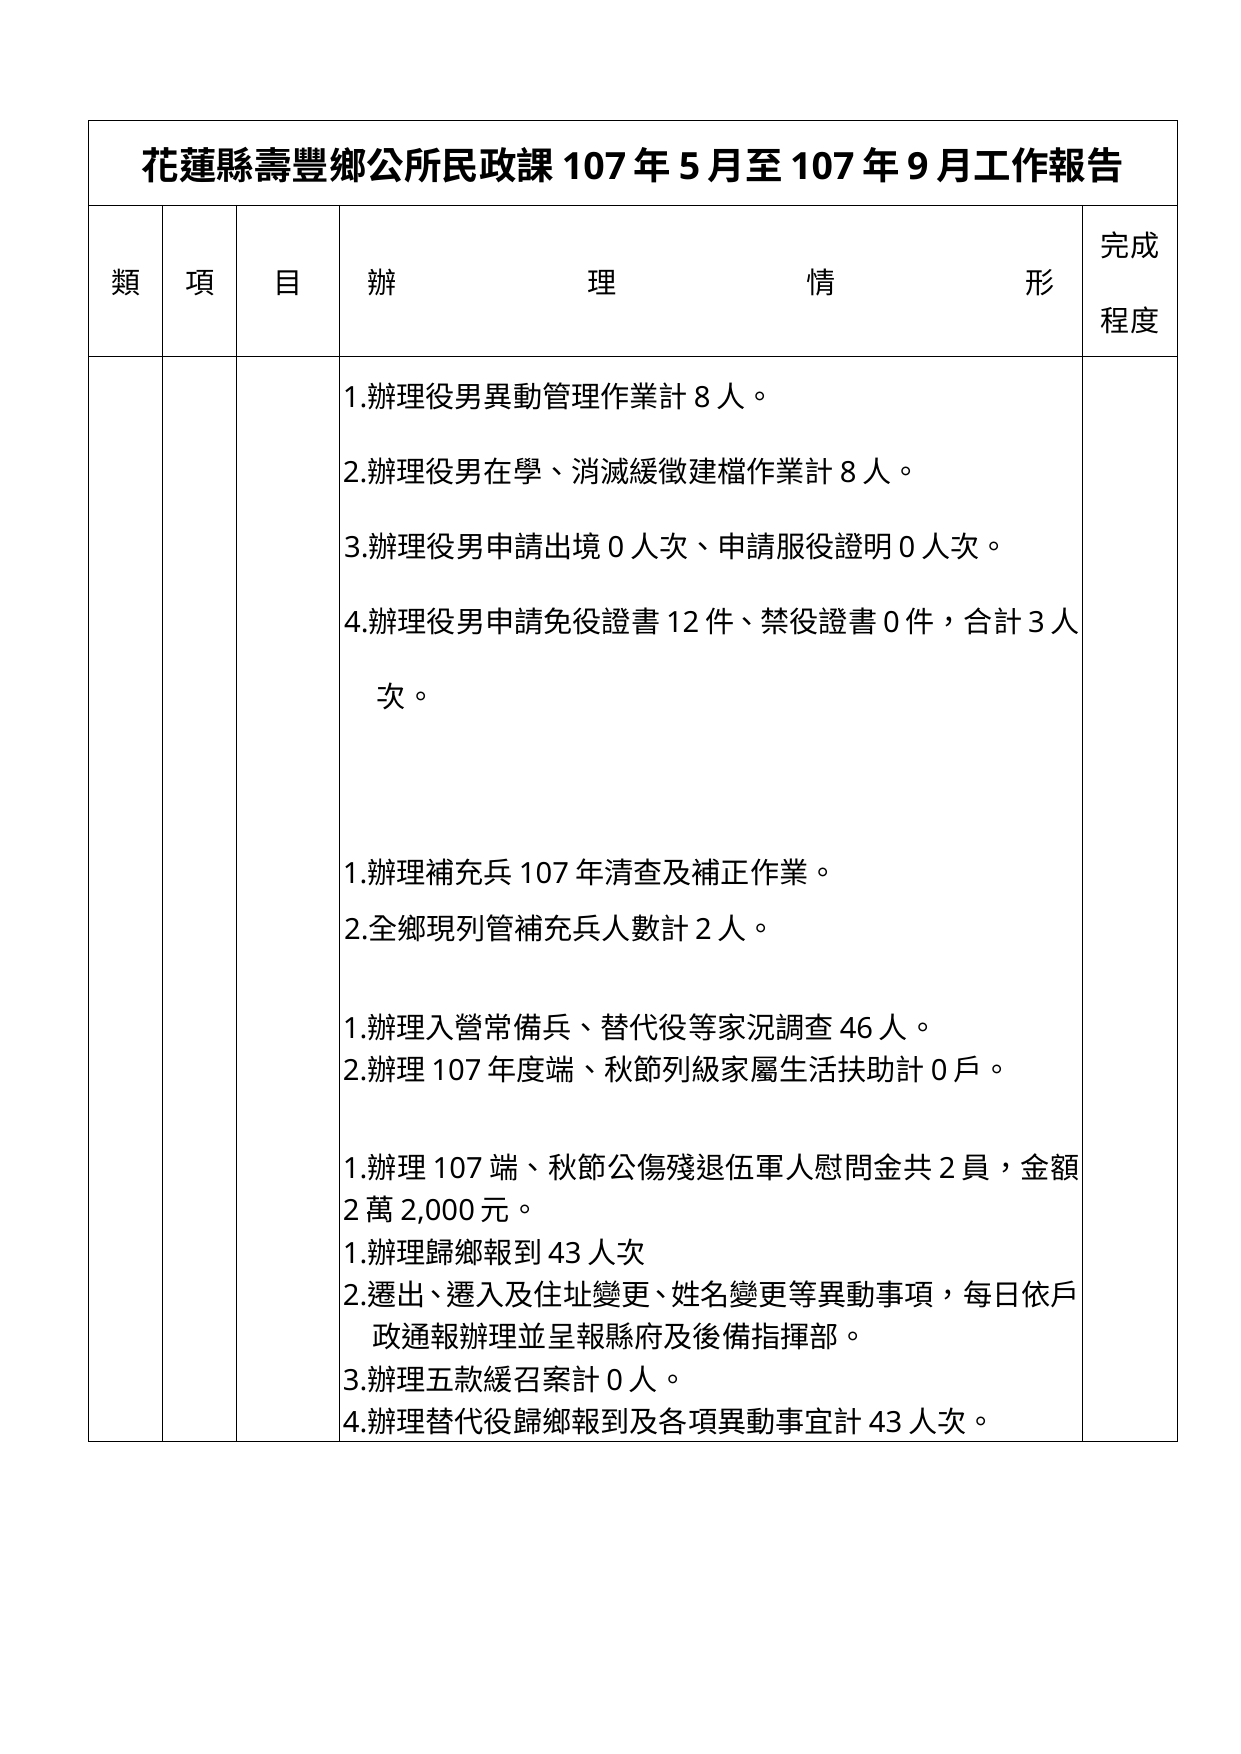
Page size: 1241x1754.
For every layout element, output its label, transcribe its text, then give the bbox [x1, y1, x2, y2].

table_cell [1083, 357, 1177, 1441]
table_cell 類 [89, 206, 162, 356]
table_cell 1.發揮村里組織功能、提升自我管理，加強辦理村辦公處 業務督導考核並貫徹村幹事服勤要點，提昇為民服務品 質。 2.督促各村每年召開二次村鄰長工作會報。 3.執行15村村里基層工作經費，107年度縣府每村14萬 8,000元，本所編列每村各5萬元。 4.辦理鄰長任期內死亡遺族慰問金1萬元發放事宜，計豐 山村2件、豐裡村、水璉村及平和村各1件。 5.辦理20屆村長107年度保險費補助3件計4萬1,004元，健檢費補助4件計4萬4,838元。 6.申請村長福利互助醫療補助案，溪口村長醫療補助1件、壽豐村長醫療補助1件、志學村長眷屬喪葬補助1件。 7.花蓮蓮縣政府補助樹湖米棧村活動中心興建工程設計規劃費及請照作業費計187萬元 8.國家發展委員會同意將樹湖米棧村活動中心興建工程同意列為C類經費2,400萬元，花東基金及中央補助90%，本鄉自籌配合款10%計240萬元。 1.申請花蓮縣政府補助經費及配合自籌款辦理107年度村鄰長政令宣導暨文康活動，於107年5月16-18日南台灣三日行。 2.轉發花蓮縣政府補助全鄉255人鄰長為民服務費4-9 月份二季計76萬5,000元。(每人每月500元) 1.每月第一、三週的星期一召開村幹事工作會報反應各村問題。 2.辦理各村鄰戶、行政區域調整及道路命名。 1.107年地方公職人員(五合一)選舉.受理候選人登記及審 查資格作業。 1.加強宣導鼓勵民眾參與。 2.輔導各協會強化守望相助能力及組織功能。 3.協助建立完善警報系統，維護社會治安防止暴力犯罪。 1.選定本鄉鹽寮社區發展協會作為107年度縣府評鑑社區，評鑑日期為107年4月19日，經評鑑後本所維持原評等為乙等、該社會發展協會評等為中間值。 2.定於107年7月份召開「花蓮縣壽豐鄉107年度社區發展協會幹部研習暨長期照顧服務講座」，會中由本所社區業務承辦人及本鄉衛生所同仁針對講座內容進行說明；另講座邀請本鄉各社區發展協會幹部及本鄉對長期照顧服務有興趣之團體參加，藉此提昇社區服務功能以及熟悉、瞭解長照政策。 4.爭取縣府補助本鄉月眉社區活動中心油漆工程費共計新臺幣4萬2,000元整，業於8月份核銷完竣。 5.爭取縣府補助本鄉米棧社區發展協會辦公室文書處理設備共計新臺幣4萬5,000元整（購置噴墨彩色印表機、辦公椅、七斗辦公桌及桌上型電腦），業於8月份核銷完竣。 6.精神倫理建設（鄉土文化民俗技藝之維護與發揚）。 1.107年4月至107年9月止，調解成立20件、調解不成 立25件，尚在調解中7件、合計調解案件受理計52件。 2.依據花蓮地檢署轉介辦理「緩起訴處分義務勞務執行 案」，本所協助本鄉民眾完成義務勞務執行3件。 3.協助民眾辦理法律扶助、諮商、非訟事件等民眾請託， 協助提供資料或轉介相關單位以解民困。 1.辦理8月23日吳全納骨堂中元節普渡法會活動。 2.辦理8月11日、9月9日中元節普渡開、關門儀式。 3.辦理9月8日壽豐公墓中元節普渡大眾廟法會。 4.辦理9月8日水璉公墓中元節普渡法會活動。 5.辦理9月5日路祭法會活動。 6.辦理申請遷葬證明書案計 6件。 7.辦理公墓管理申請公墓設施及納骨堂使用案件。 (1)公墓設施使用申請案件計9件。 (2)納骨堂使用申請案件計56件。 8.墓地、納骨堂規費收入如下： 5月:52萬4,400元。 6月:49萬9,600元。 7月:21萬2,800元。 8月:20萬7,600元。 9月:13萬1,600元。 合計:157萬6,000元。 1.辦理寺廟管理、組織章程、信徒大會等報請縣府核備工 作。 2.協助輔導寺廟合法化及各寺廟函轉通知。 3.辦理花蓮縣107年度全面換領寺廟登記證作業報府核備 。 1.107年7月9日瑪麗亞颱風成立災害應變中心防颱工作災害防救業務。 2.107年9月14日山竹颱風成立災害應變中心防颱工作災害防救業務務。 3. 107年8月15日配合消防局辦理應變管理資訊系統（EMIC）災情演練。 4.防災防救業務工作整備。 1.辦理107年5月7日度本鄉民防團隊教育訓練。 2.辦理107年度慶祝警察節活動慰問轄內警察人員。 1.107年5月10日（星期四）慶祝護士節致贈本鄉學校及衛生所護理人員禮品。 2.107年5月11日(星期五)上午9點到11點辦理本鄉母親節表揚模範母親及婆媳代表活動，本鄉推薦樹湖村李潘阿新為本鄉模範母親代表、推薦平和村模範婆媳李阿嬌、溫秀珍為本鄉模範婆媳代表。 3.107年6月畢業季致贈禮品鼓勵畢業生。 4.107年7月27日(星期五)上午9點到11點辦理本鄉父親節表揚模範父親代表活動，本鄉推薦水璉村劉文龍為本鄉模範父親代表。 5.107年9月12日（星期三）上午8時30分辦理鄉內語文暨寫作競賽。 6.107年9月21日(星期五)下午17時30分辦理慶祝107年中秋月圓人團圓聯歡活動，邀請6位歌星、9團在地團體表演。 7.107年9月19日（星期三）本所補助壽豐鄉教育會辦理壽豐鄉愛心模範教師表揚活動。 1.本所補助本鄉樹湖社區發展協會107年肉粽飄香慶端陽活動經費2萬元。 2.本所補助本鄉水璉社區發展協會辦理107年母親節溫馨五月情活動經費2萬元。 3.本所補助花蓮縣華德福教育學會辦理社區有教室、親子玩共學~~壽豐與華德福教育的美麗相遇計畫經費1萬元。 4.本所補助本鄉壽農社區發展協會辦理107年度社區知性活絡觀摩活動經費2萬5,000元。 5.本所補助平和吳全社區發展協會辦理107年度社區參訪活動經費2萬元。 6.本所補助本鄉壽豐社區發展協會辦理107年度社區參訪活動經費2萬元。 7.本所補助本鄉婦女會辦理107年萬粽齊聚慶端午經費8萬元。 8.本所補助本鄉志學社區發展協會辦理志學社區2018年粽葉飄香慶端午活動經費2萬元。 9.本所補助本鄉月眉社區發展協會辦理107年度『支持月眉部落自組月眉村隊龍舟賽』補助計畫經費2萬元。 10.本所補助中華民國優格文化教育推廣學會辦理花蓮縣壽豐鄉壽豐村社區照顧關懷據點107年度端午節慶祝活動經費2萬。 11.本所補助花蓮縣南天宮慈善學會辦理107年度端午節聯歡活動經費2萬元。 13.本所補助本鄉壽豐社區發展協會辦理107年慶祝端午節飄香送溫馨活動經費2萬元。 14.本所補助本鄉豐裡社區發展協會辦理107年度豐裡社區端午節聯誼活動-客庄端午飄粽香經費2萬元。 15.本所補助花蓮縣後備憲兵忠貞協會辦理107年度立川漁場親子活動暨交通安全及健康衛生講座經費4萬元。 16.本所補助花蓮縣觀光休閒產業協會辦理花蓮縣懷舊文化印象巡禮研習活動經費2萬元。 17.本所補助社團法人花蓮縣牛犁社區交流協會辦理豐田三村-端午節活動經費2萬元。 18.本所補助花蓮縣後備憲兵荷松協會辦理好山好水美麗家園-壽豐鯉魚潭淨灘公益活動經費4萬元。 19.本所補助花蓮縣南天宮慈善學會辦理107年度花蓮縣壽豐鄉南天宮慈善學會手工拼布研習活動經費2萬元。 20.本所補助本鄉水璉社區發展協會辦理107年度社區參訪活動經費2萬元。 21.本所補助花蓮縣東岸生活家協會辦理兒童與青少年戲劇表演初階課程經費2萬。 22.本所補助國軍退除役官兵輔導委員會花蓮縣榮民服務處辦理榮民遺孤感恩認養相見歡「窯烤披薩體驗」活動經費5萬元。 23.本所補助本鄉水璉社區發展協會辦理107年度慶祝爸爸節感恩活動經費2萬元。 24.本所補助本鄉老人會辦理107年銀髮八八養生樂活研習活動經費1萬元。 25.本所補助本鄉豐坪社區發展協會辦理107年社區婦女成長班園藝治療課程研習經費2萬元。 26.本所補助本鄉壽豐社區發展協會辦理社區推展友善環保宣導經費2萬元。 27.本所補助本鄉豐山農村再生促進會辦理107年冬至心圓仔情活動經費2萬元。 28.本所補助花蓮縣多族群環境綠能美化推展協會辦理107年「遠親不如近鄰守望相助大團圓」經費2萬元。 29.本所補助本鄉婦女會辦理探訪黃金蜆的故鄉活動經費2萬元。 30.本所補助本鄉樹湖愛鄉協進會辦理107年度樹湖社區工藝形象影音行銷推廣計畫經費2萬元。 31.本所補助本鄉豐山社區發展協會辦理手做糕餅研習活動2萬元。 32.本所花蓮縣鯉魚潭商圈發展協會辦理107年鯉魚潭淨潭、淨山活動經費2萬元。 33.本所補助花蓮縣鯉魚潭商圈發展協會辦理107年社區參訪暨自強活動經費2萬元。 34.本所補助本鄉平和吳全社區發展協會辦理107年社區媽媽舞蹈研習活動經費2萬元。 35.本所補助本鄉光榮社區發展協會辦理107年度秋之饗宴~月圓人團圓暨中秋夯肉聯歡晚會經費2萬元。 36.本所補助本鄉水璉社區發展協會辦理107年度中秋節慶活動經費2萬元。 37.本所補助本鄉月眉社區發展協會辦理107年度守護關懷老人及兒童暨村民中秋節聯歡晚會經費2萬元。 38.本所補助花蓮縣資訊應用發展協會辦理107下半年度吾愛吾鄉攝影研習活動經費2萬元。 39.本所補助本鄉平和吳全社區發展協會辦理107年度手工藝「帽子」研習活動經費2萬元。 40.本所補助本鄉壽豐社區發展協會辦理107年中秋節慶團圓活動經費2萬元。 41.本所補助本鄉老人會辦理107年度重陽健康活力活動經費1萬3,000元。 42.本所補助本鄉壽興老人會辦理107年度花蓮縣壽豐鄉壽興老人會「鄉長盃」槌球邀請賽經費2萬元。 43.本所補助花蓮縣華德福教育學會辦理歡慶重光社區教室秋季啟用慶典經費2萬元。 44.本所補助壽豐鄉教育會辦理107年度慶祝教師節暨愛心模範教師表揚大會活動經費9萬8仟元。 1.申請客家委員會補助辦理推行公事客語無障礙環境計 畫－客家生活館客語志工臨櫃服務107年2-11月經費10萬8,000元，自籌配合款1萬2000元。預計9月進行客家生活端頂漏水修繕工程，提前至8月底計畫結束。 2.配合花蓮縣政府推動及辦理各項客家事務業務。 3.客家委員會補助本鄉豐田客家廊道文化生活環境營造第二期工程續執行辦理。 4.配合花蓮縣政府辦理2018客鼓鳴心鼓王爭霸戰系列活動。 5.107年鄉長盃客家歌謠友誼賽活動，比賽日期於107年8月2日假壽豐老人會辦理完成。 配合辦理數位電視轉播站相關業務推動，本年度已爭取本縣府補助本所轉播站電費計新臺幣13萬3,000元整。 配合各項體育活動競賽及推展全民運動。 1.辦理健康保險業務截至107年09月30日止，申辦受理地區人口案件總計：152件 2.目前投保人數: (1)第五類: 361人。 (2)第六類:4,045人。 共計:4,406人。 1.107年4月至107年9月核發低收入戶家庭補助款共379 萬8400元。 2.107年5月28日（星期一）辦理發放低收入戶、中低收 入戶及身心障礙者〈端午節〉生活物質1260人。 3.107年9月18日（星期二）辦理發放低收入戶、中低收 入戶及身心障礙者〈中秋節〉生活物質1299人。 1.依「馬上關懷」急難救助作業要點辦理各村急難救助。 符合馬上關懷救助者，給予撥發急難救助金計5萬元。 1.107年04月至107年9月核發身心障礙者生活津貼，共1688萬0053元整。 2.107年04月至107年9月身心障礙生活補助共3283件。 3.107年04月至107年9月身心障礙托育養護補助計10件。 4.承辦身心障礙鑑定手冊補換發事宜、身心障礙輔助器具補助、核發身心障礙停車識別證，隨到隨辦。 5.每月5日至20日辦理老人及身心障礙者福利乘車票換發現金事宜，107年04月至107年9月份共辦理993件，換發款共26萬1848元。 6.107年04月至107年9月核發老人生活津貼共789 件合計532萬8507元整。 1.辦理三七五租約案及糾紛調處查詢、繼承、異動相關 業務。 2.辦理公地佃租相關業務及每季提報4項報表。 3.會同農業課辦理農業使用、容許使用、公有地勘查及會勘紀錄會辦。 4.辦理非都市計畫土地違規查報及現地會勘。 5.辦理公有土地撥用及業務2件(4地號)。 6.配合內政部營建署辦理國土利用監測整合作業3件。 1.預計107年10月6日辦理89年次及齡男子名冊轉錄及兵籍調查資料建檔作業。 2.辦理75至88年次役男徵兵檢查計19人、複檢4人。 3.辦理80至88 年次役男軍種兵科抽籤及登錄作業計23人。 4.83~90年次出生役男申請暑假分階段常備兵役軍事訓練 預計於107年10月16日至107年11月15日開放申請。 1.辦理107年度役男申請家庭因素替代役2人，體位因素替代役0人。 1.辦理常備兵、補充兵、替代役徵集入營作業計12梯次 25人。 1.辦理役男異動管理作業計8人。 2.辦理役男在學、消滅緩徵建檔作業計8人。 3.辦理役男申請出境0人次、申請服役證明0人次。 4.辦理役男申請免役證書12件、禁役證書0件，合計3人次。 1.辦理補充兵107年清查及補正作業。 2.全鄉現列管補充兵人數計2人。 1.辦理入營常備兵、替代役等家況調查46人。 2.辦理107年度端、秋節列級家屬生活扶助計0戶。 1.辦理107端、秋節公傷殘退伍軍人慰問金共2員，金額2萬2,000元。 1.辦理歸鄉報到43人次 2.遷出、遷入及住址變更、姓名變更等異動事項，每日依戶政通報辦理並呈報縣府及後備指揮部。 3.辦理五款緩召案計0人。 4.辦理替代役歸鄉報到及各項異動事宜計43人次。 [340, 357, 1082, 1441]
table_header 花蓮縣壽豐鄉公所民政課107年5月至107年9月工作報告 [89, 121, 1177, 205]
table_cell [163, 357, 236, 1441]
table_cell [89, 357, 162, 1441]
table_cell 項 [163, 206, 236, 356]
table_cell 完成 程度 [1083, 206, 1177, 356]
table_cell 辦理情形 [340, 206, 1082, 356]
table_cell 目 [237, 206, 339, 356]
table_cell [237, 357, 339, 1441]
